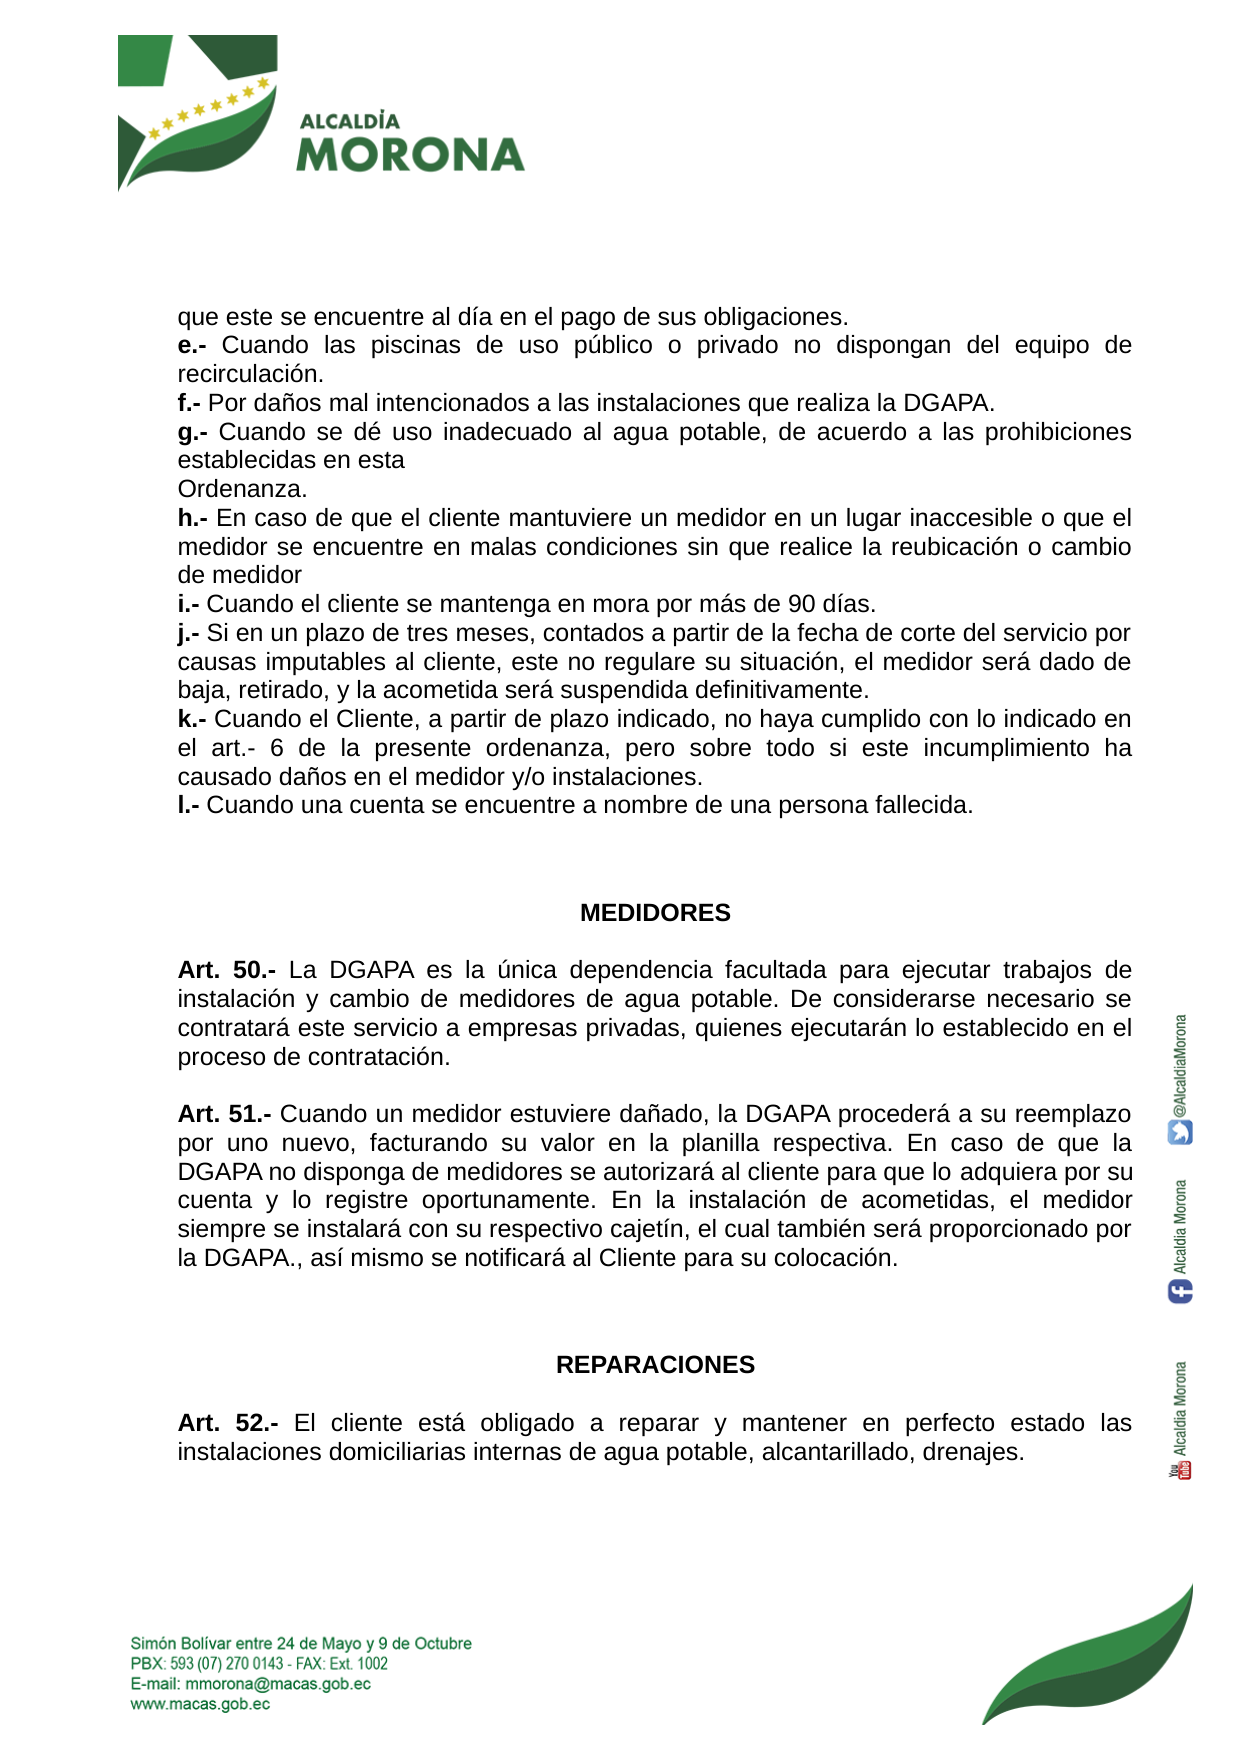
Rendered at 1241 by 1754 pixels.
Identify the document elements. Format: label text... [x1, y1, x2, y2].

text Art. 51.- Cuando un medidor estuviere dañado, la DGAPA procederá a su reemplazo por uno nuevo, facturando su valor en la planilla respectiva. En caso de que la DGAPA no disponga de medidores se autorizará al cliente para que lo adquiera por su cuenta y lo registre oportunamente. En la instalación de acometidas, el medidor siempre se instalará con su respectivo cajetín, el cual también será proporcionado por la DGAPA., así mismo se notificará al Cliente para su colocación. [177, 1099, 1134, 1272]
subtitle MEDIDORES [177, 898, 1134, 927]
text g.- Cuando se dé uso inadecuado al agua potable, de acuerdo a las prohibiciones establecidas en esta [177, 417, 1134, 474]
text j.- Si en un plazo de tres meses, contados a partir de la fecha de corte del servicio por causas imputables al cliente, este no regulare su situación, el medidor será dado de baja, retirado, y la acometida será suspendida definitivamente. [177, 618, 1134, 704]
text Art. 52.- El cliente está obligado a reparar y mantener en perfecto estado las instalaciones domiciliarias internas de agua potable, alcantarillado, drenajes. [177, 1408, 1134, 1466]
picture [118, 35, 1193, 1725]
text h.- En caso de que el cliente mantuviere un medidor en un lugar inaccesible o que el medidor se encuentre en malas condiciones sin que realice la reubicación o cambio de medidor [177, 503, 1134, 589]
subtitle REPARACIONES [177, 1351, 1134, 1379]
text que este se encuentre al día en el pago de sus obligaciones. [177, 302, 1134, 331]
text f.- Por daños mal intencionados a las instalaciones que realiza la DGAPA. [177, 388, 1134, 417]
text Art. 50.- La DGAPA es la única dependencia facultada para ejecutar trabajos de instalación y cambio de medidores de agua potable. De considerarse necesario se contratará este servicio a empresas privadas, quienes ejecutarán lo establecido en el proceso de contratación. [177, 956, 1134, 1071]
text e.- Cuando las piscinas de uso público o privado no dispongan del equipo de recirculación. [177, 331, 1134, 388]
text Ordenanza. [177, 474, 1134, 503]
text i.- Cuando el cliente se mantenga en mora por más de 90 días. [177, 589, 1134, 618]
text k.- Cuando el Cliente, a partir de plazo indicado, no haya cumplido con lo indicado en el art.- 6 de la presente ordenanza, pero sobre todo si este incumplimiento ha causado daños en el medidor y/o instalaciones. [177, 704, 1134, 791]
text l.- Cuando una cuenta se encuentre a nombre de una persona fallecida. [177, 791, 1134, 819]
